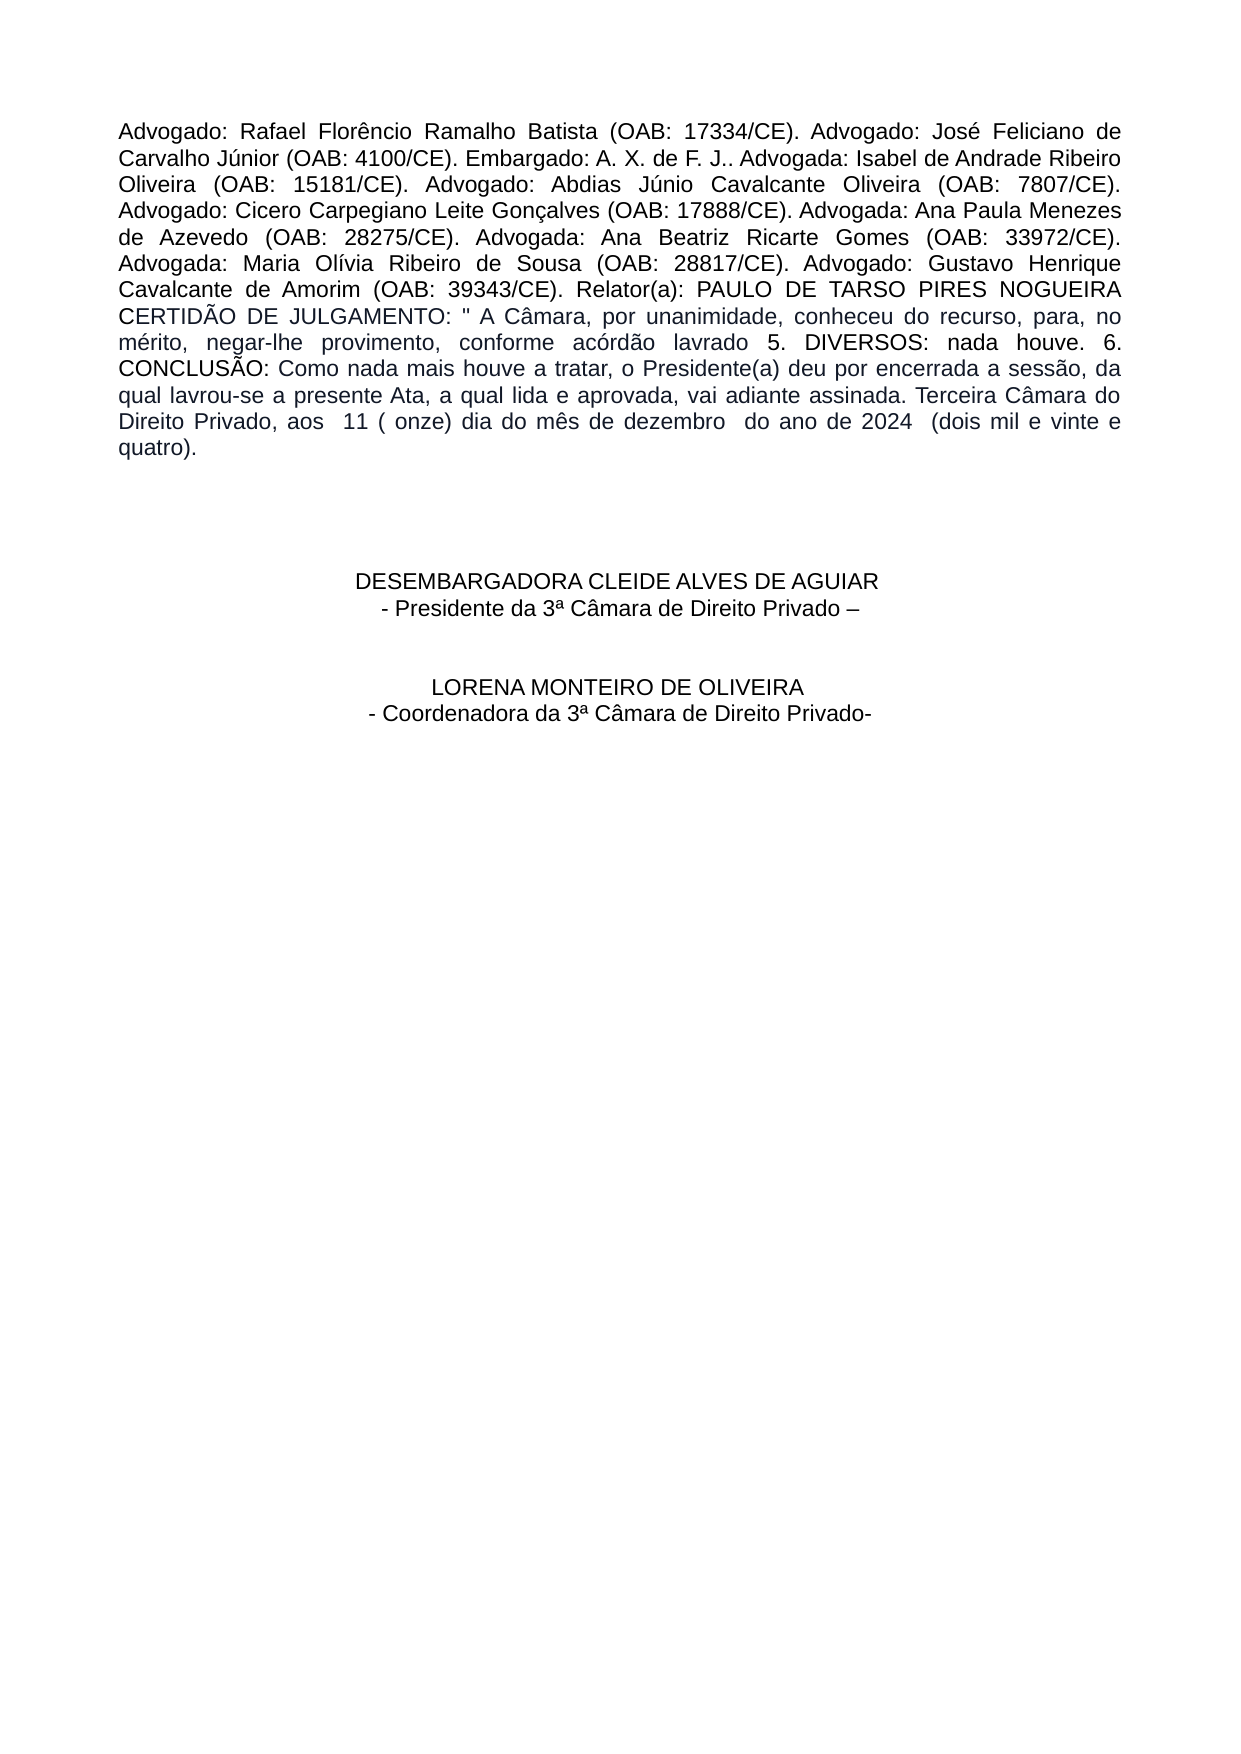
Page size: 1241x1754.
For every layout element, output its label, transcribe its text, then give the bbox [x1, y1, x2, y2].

text - Coordenadora da 3ª Câmara de Direito Privado- [118, 700, 1122, 726]
text DESEMBARGADORA CLEIDE ALVES DE AGUIAR [118, 568, 1122, 594]
text Advogado: Rafael Florêncio Ramalho Batista (OAB: 17334/CE). Advogado: José Feliciano de Carvalho Júnior (OAB: 4100/CE). Embargado: A. X. de F. J.. Advogada: Isabel de Andrade Ribeiro Oliveira (OAB: 15181/CE). Advogado: Abdias Júnio Cavalcante Oliveira (OAB: 7807/CE). Advogado: Cicero Carpegiano Leite Gonçalves (OAB: 17888/CE). Advogada: Ana Paula Menezes de Azevedo (OAB: 28275/CE). Advogada: Ana Beatriz Ricarte Gomes (OAB: 33972/CE). Advogada: Maria Olívia Ribeiro de Sousa (OAB: 28817/CE). Advogado: Gustavo Henrique Cavalcante de Amorim (OAB: 39343/CE). Relator(a): PAULO DE TARSO PIRES NOGUEIRA CERTIDÃO DE JULGAMENTO: " A Câmara, por unanimidade, conheceu do recurso, para, no mérito, negar-lhe provimento, conforme acórdão lavrado 5. DIVERSOS: nada houve. 6. CONCLUSÃO: Como nada mais houve a tratar, o Presidente(a) deu por encerrada a sessão, da qual lavrou-se a presente Ata, a qual lida e aprovada, vai adiante assinada. Terceira Câmara do Direito Privado, aos 11 ( onze) dia do mês de dezembro do ano de 2024 (dois mil e vinte e quatro). [118, 118, 1122, 461]
text - Presidente da 3ª Câmara de Direito Privado – [118, 594, 1122, 621]
text LORENA MONTEIRO DE OLIVEIRA [118, 674, 1122, 700]
